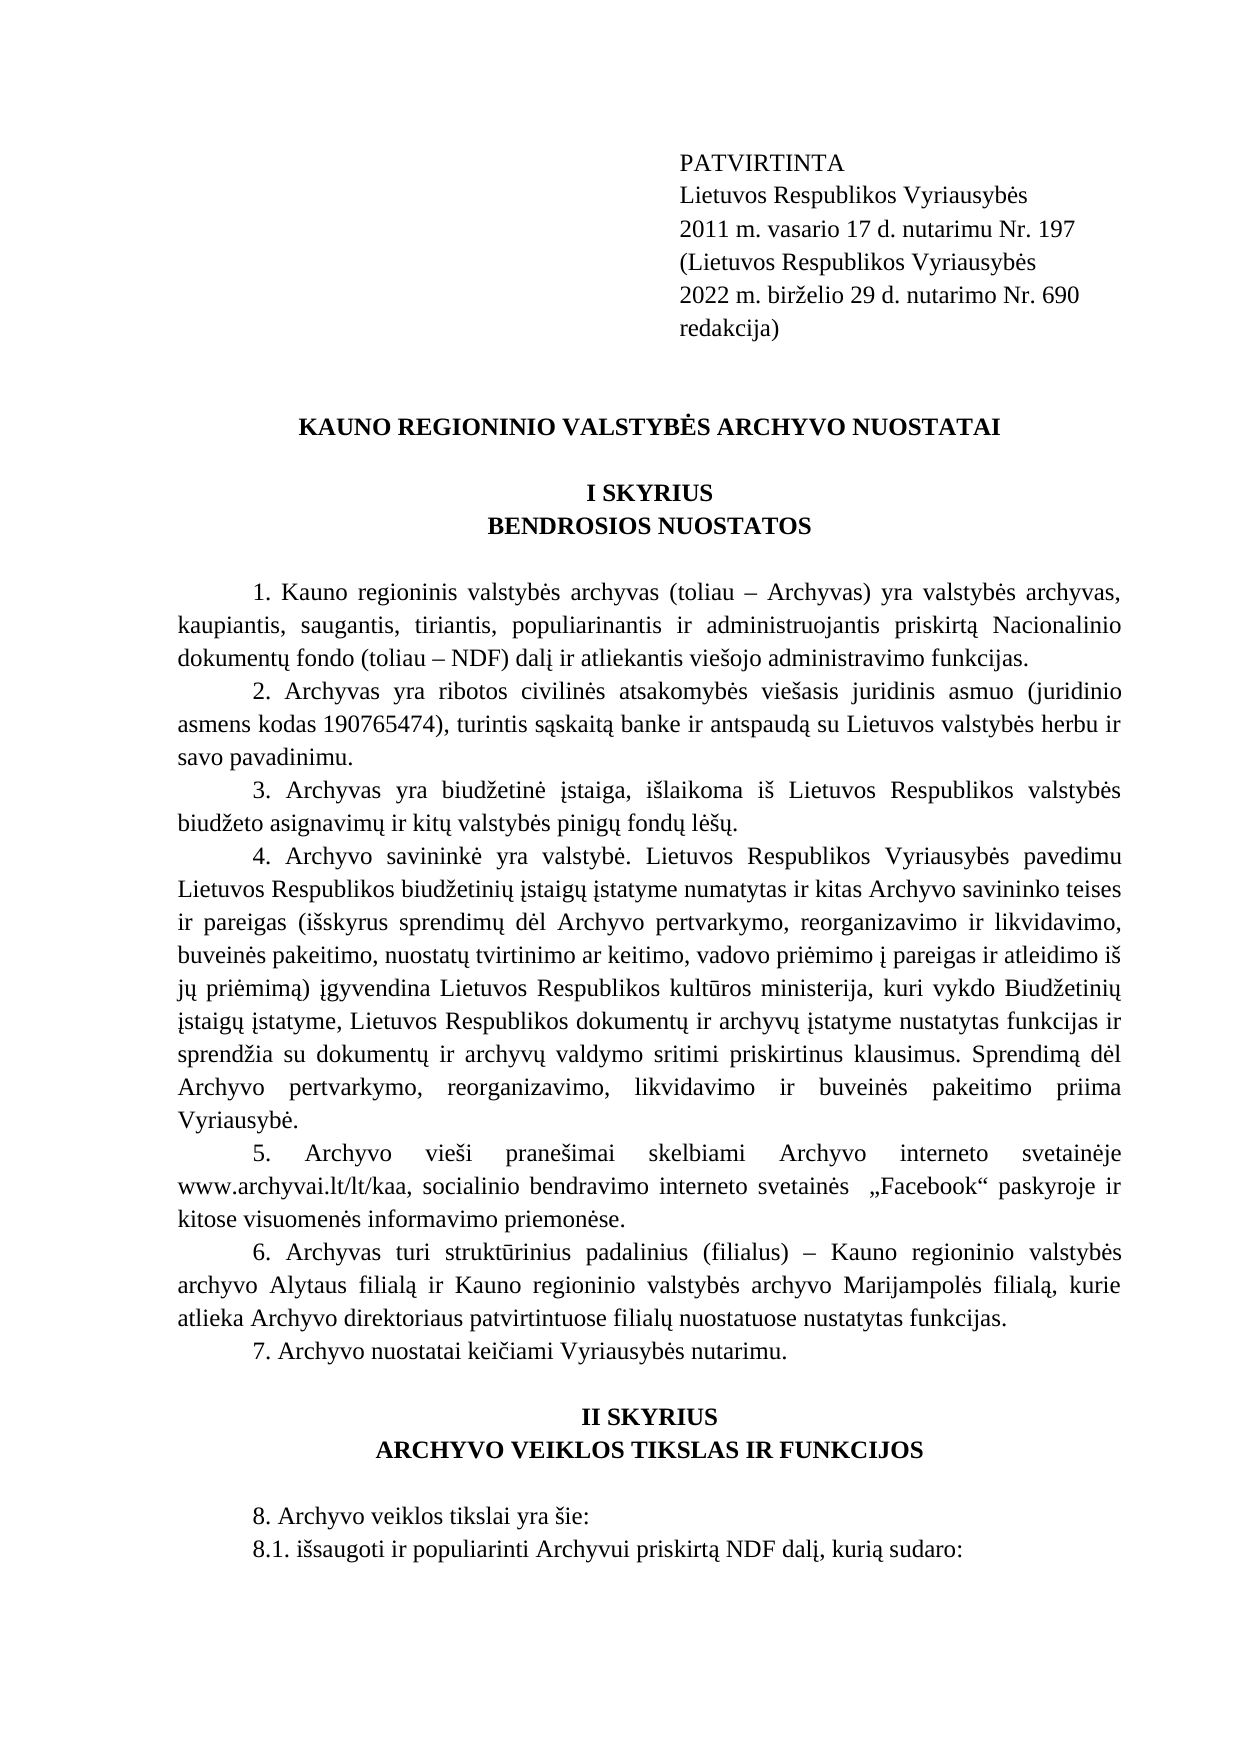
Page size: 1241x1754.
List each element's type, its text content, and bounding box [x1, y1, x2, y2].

text redakcija) [679, 313, 1122, 341]
text KAUNO REGIONINIO VALSTYBĖS ARCHYVO NUOSTATAI [177, 412, 1122, 441]
text 4. Archyvo savininkė yra valstybė. Lietuvos Respublikos Vyriausybės pavedimu Lietuvos Respublikos biudžetinių įstaigų įstatyme numatytas ir kitas Archyvo savininko teises ir pareigas (išskyrus sprendimų dėl Archyvo pertvarkymo, reorganizavimo ir likvidavimo, buveinės pakeitimo, nuostatų tvirtinimo ar keitimo, vadovo priėmimo į pareigas ir atleidimo iš jų priėmimą) įgyvendina Lietuvos Respublikos kultūros ministerija, kuri vykdo Biudžetinių įstaigų įstatyme, Lietuvos Respublikos dokumentų ir archyvų įstatyme nustatytas funkcijas ir sprendžia su dokumentų ir archyvų valdymo sritimi priskirtinus klausimus. Sprendimą dėl Archyvo pertvarkymo, reorganizavimo, likvidavimo ir buveinės pakeitimo priima Vyriausybė. [177, 841, 1122, 1134]
text 5. Archyvo vieši pranešimai skelbiami Archyvo interneto svetainėje www.archyvai.lt/lt/kaa, socialinio bendravimo interneto svetainės „Facebook“ paskyroje ir kitose visuomenės informavimo priemonėse. [177, 1138, 1122, 1233]
text BENDROSIOS NUOSTATOS [177, 511, 1122, 539]
text 3. Archyvas yra biudžetinė įstaiga, išlaikoma iš Lietuvos Respublikos valstybės biudžeto asignavimų ir kitų valstybės pinigų fondų lėšų. [177, 775, 1122, 837]
text I SKYRIUS [177, 478, 1122, 507]
text PATVIRTINTA [679, 148, 1122, 176]
text II SKYRIUS [177, 1402, 1122, 1431]
text 8.1. išsaugoti ir populiarinti Archyvui priskirtą NDF dalį, kurią sudaro: [177, 1534, 1122, 1563]
text 2011 m. vasario 17 d. nutarimu Nr. 197 [679, 214, 1122, 242]
text 1. Kauno regioninis valstybės archyvas (toliau – Archyvas) yra valstybės archyvas, kaupiantis, saugantis, tiriantis, populiarinantis ir administruojantis priskirtą Nacionalinio dokumentų fondo (toliau – NDF) dalį ir atliekantis viešojo administravimo funkcijas. [177, 577, 1122, 672]
text ARCHYVO VEIKLOS TIKSLAS IR FUNKCIJOS [177, 1435, 1122, 1464]
text (Lietuvos Respublikos Vyriausybės [679, 247, 1122, 275]
text 2. Archyvas yra ribotos civilinės atsakomybės viešasis juridinis asmuo (juridinio asmens kodas 190765474), turintis sąskaitą banke ir antspaudą su Lietuvos valstybės herbu ir savo pavadinimu. [177, 676, 1122, 771]
text 8. Archyvo veiklos tikslai yra šie: [177, 1501, 1122, 1530]
text 7. Archyvo nuostatai keičiami Vyriausybės nutarimu. [177, 1336, 1122, 1365]
text 6. Archyvas turi struktūrinius padalinius (filialus) – Kauno regioninio valstybės archyvo Alytaus filialą ir Kauno regioninio valstybės archyvo Marijampolės filialą, kurie atlieka Archyvo direktoriaus patvirtintuose filialų nuostatuose nustatytas funkcijas. [177, 1237, 1122, 1332]
text 2022 m. birželio 29 d. nutarimo Nr. 690 [679, 280, 1122, 308]
text Lietuvos Respublikos Vyriausybės [679, 181, 1122, 209]
